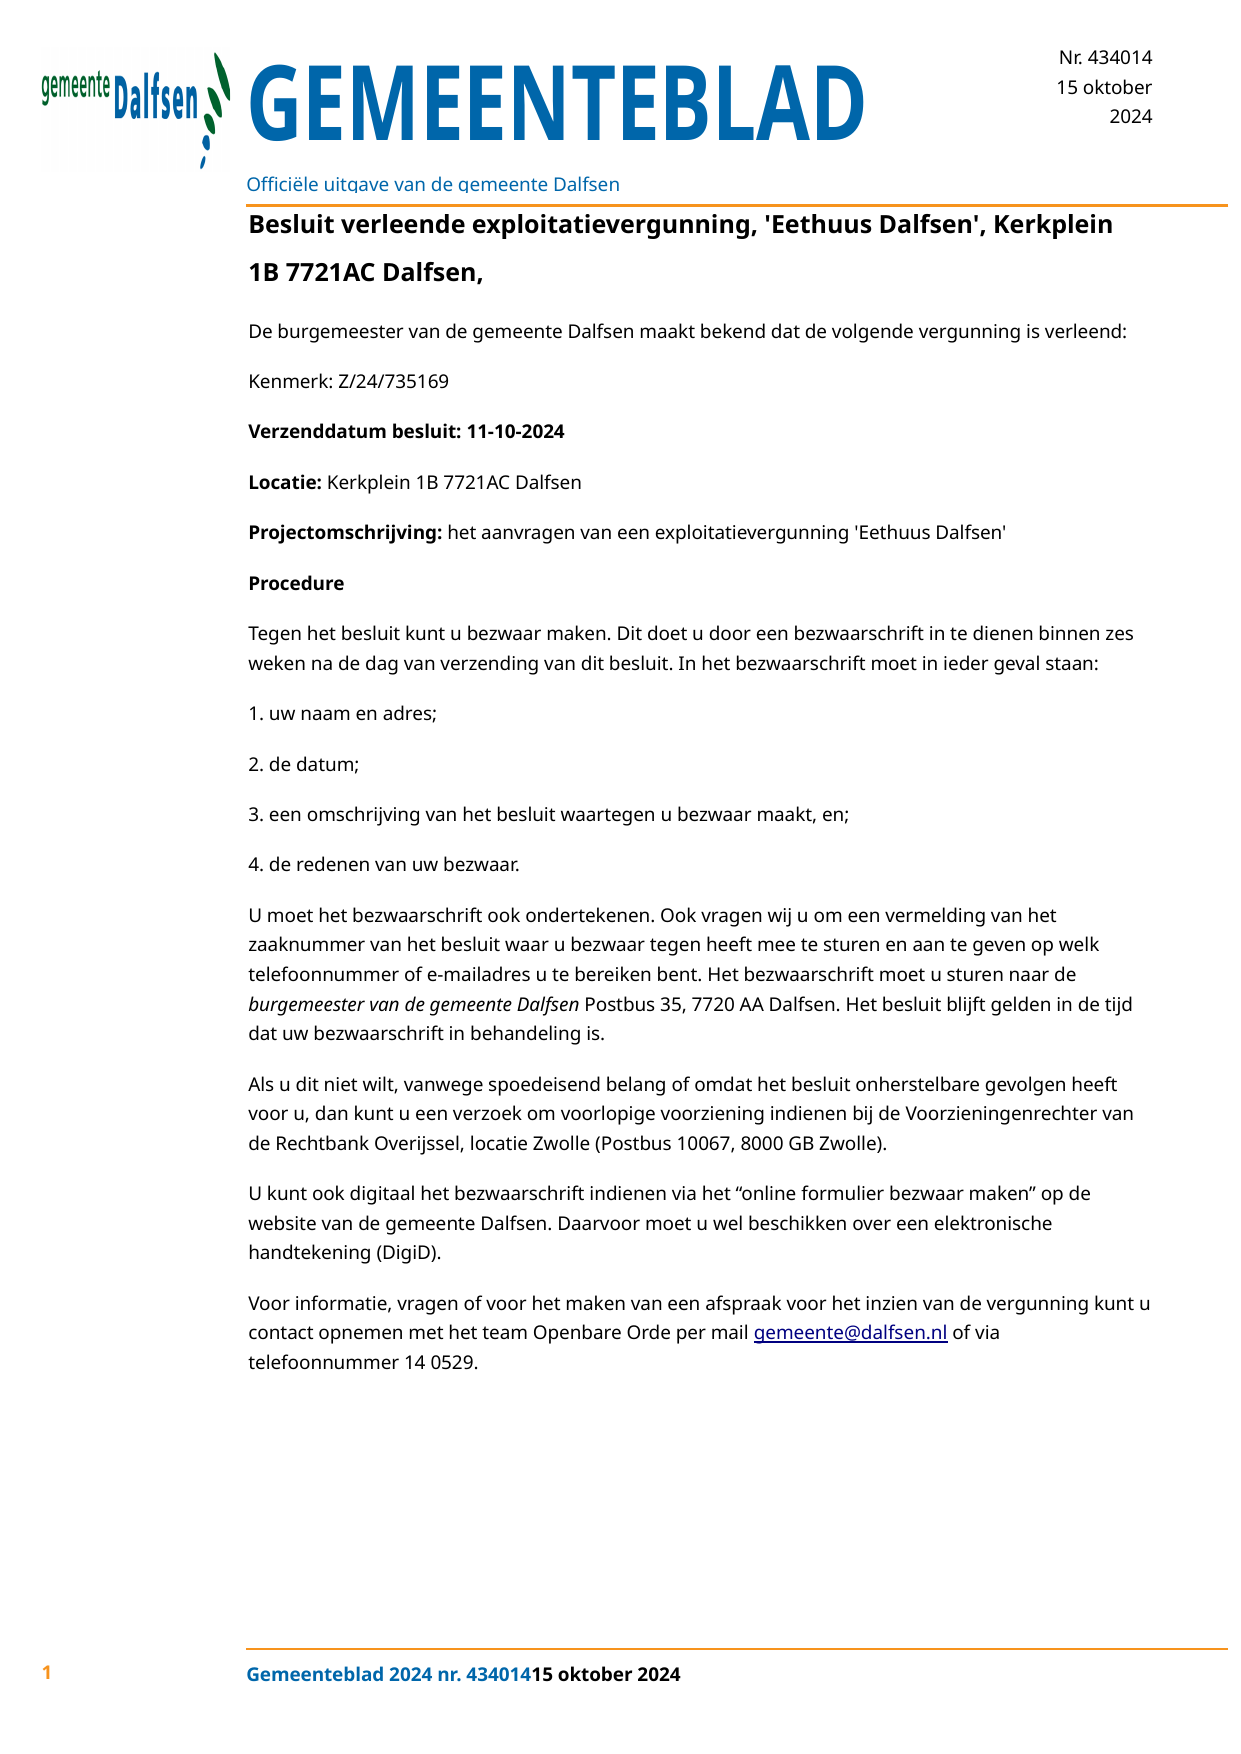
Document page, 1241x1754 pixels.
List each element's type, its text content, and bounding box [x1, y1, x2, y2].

text Procedure [248, 570, 1152, 596]
text 2. de datum; [248, 751, 1152, 777]
text Locatie: Kerkplein 1B 7721AC Dalfsen [248, 469, 1152, 495]
text U moet het bezwaarschrift ook ondertekenen. Ook vragen wij u om een vermelding van het zaaknummer van het besluit waar u bezwaar tegen heeft mee te sturen en aan te geven op welk telefoonnummer of e-mailadres u te bereiken bent. Het bezwaarschrift moet u sturen naar de burgemeester van de gemeente Dalfsen Postbus 35, 7720 AA Dalfsen. Het besluit blijft gelden in de tijd dat uw bezwaarschrift in behandeling is. [248, 902, 1152, 1046]
text Besluit verleende exploitatievergunning, 'Eethuus Dalfsen', Kerkplein 1B 7721AC Dalfsen, [248, 207, 1152, 288]
text Voor informatie, vragen of voor het maken van een afspraak voor het inzien van de vergunning kunt u contact opnemen met het team Openbare Orde per mail gemeente@dalfsen.nl of via telefoonnummer 14 0529. [248, 1290, 1152, 1375]
text U kunt ook digitaal het bezwaarschrift indienen via het “online formulier bezwaar maken” op de website van de gemeente Dalfsen. Daarvoor moet u wel beschikken over een elektronische handtekening (DigiD). [248, 1180, 1152, 1265]
text Als u dit niet wilt, vanwege spoedeisend belang of omdat het besluit onherstelbare gevolgen heeft voor u, dan kunt u een verzoek om voorlopige voorziening indienen bij de Voorzieningenrechter van de Rechtbank Overijssel, locatie Zwolle (Postbus 10067, 8000 GB Zwolle). [248, 1071, 1152, 1156]
text 4. de redenen van uw bezwaar. [248, 852, 1152, 877]
text Projectomschrijving: het aanvragen van een exploitatievergunning 'Eethuus Dalfsen' [248, 519, 1152, 545]
text Tegen het besluit kunt u bezwaar maken. Dit doet u door een bezwaarschrift in te dienen binnen zes weken na de dag van verzending van dit besluit. In het bezwaarschrift moet in ieder geval staan: [248, 620, 1152, 676]
text Kenmerk: Z/24/735169 [248, 368, 1152, 394]
picture [41, 47, 231, 172]
text Verzenddatum besluit: 11-10-2024 [248, 419, 1152, 444]
text De burgemeester van de gemeente Dalfsen maakt bekend dat de volgende vergunning is verleend: [248, 318, 1152, 344]
text 1. uw naam en adres; [248, 700, 1152, 726]
text 3. een omschrijving van het besluit waartegen u bezwaar maakt, en; [248, 801, 1152, 827]
